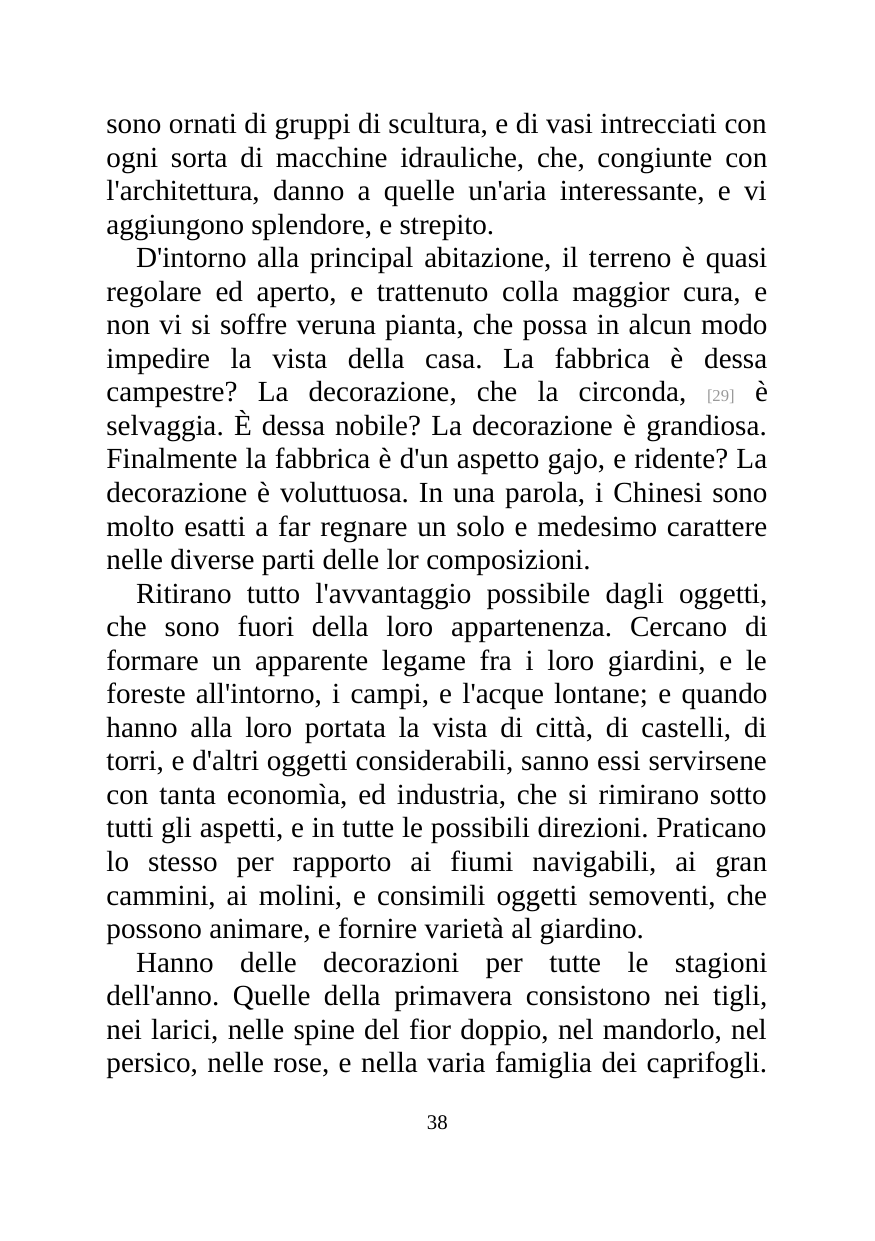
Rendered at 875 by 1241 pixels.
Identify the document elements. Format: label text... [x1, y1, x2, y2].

text Hanno delle decorazioni per tutte le stagioni dell'anno. Quelle della primavera consistono nei tigli, nei larici, nelle spine del fior doppio, nel mandorlo, nel persico, nelle rose, e nella varia famiglia dei caprifogli. [106, 945, 768, 1079]
text sono ornati di gruppi di scultura, e di vasi intrecciati con ogni sorta di macchine idrauliche, che, congiunte con l'architettura, danno a quelle un'aria interessante, e vi aggiungono splendore, e strepito. [106, 106, 768, 240]
text D'intorno alla principal abitazione, il terreno è quasi regolare ed aperto, e trattenuto colla maggior cura, e non vi si soffre veruna pianta, che possa in alcun modo impedire la vista della casa. La fabbrica è dessa campestre? La decorazione, che la circonda, [29] è selvaggia. È dessa nobile? La decorazione è grandiosa. Finalmente la fabbrica è d'un aspetto gajo, e ridente? La decorazione è voluttuosa. In una parola, i Chinesi sono molto esatti a far regnare un solo e medesimo carattere nelle diverse parti delle lor composizioni. [106, 240, 768, 576]
text Ritirano tutto l'avvantaggio possibile dagli oggetti, che sono fuori della loro appartenenza. Cercano di formare un apparente legame fra i loro giardini, e le foreste all'intorno, i campi, e l'acque lontane; e quando hanno alla loro portata la vista di città, di castelli, di torri, e d'altri oggetti considerabili, sanno essi servirsene con tanta economìa, ed industria, che si rimirano sotto tutti gli aspetti, e in tutte le possibili direzioni. Praticano lo stesso per rapporto ai fiumi navigabili, ai gran cammini, ai molini, e consimili oggetti semoventi, che possono animare, e fornire varietà al giardino. [106, 576, 768, 945]
